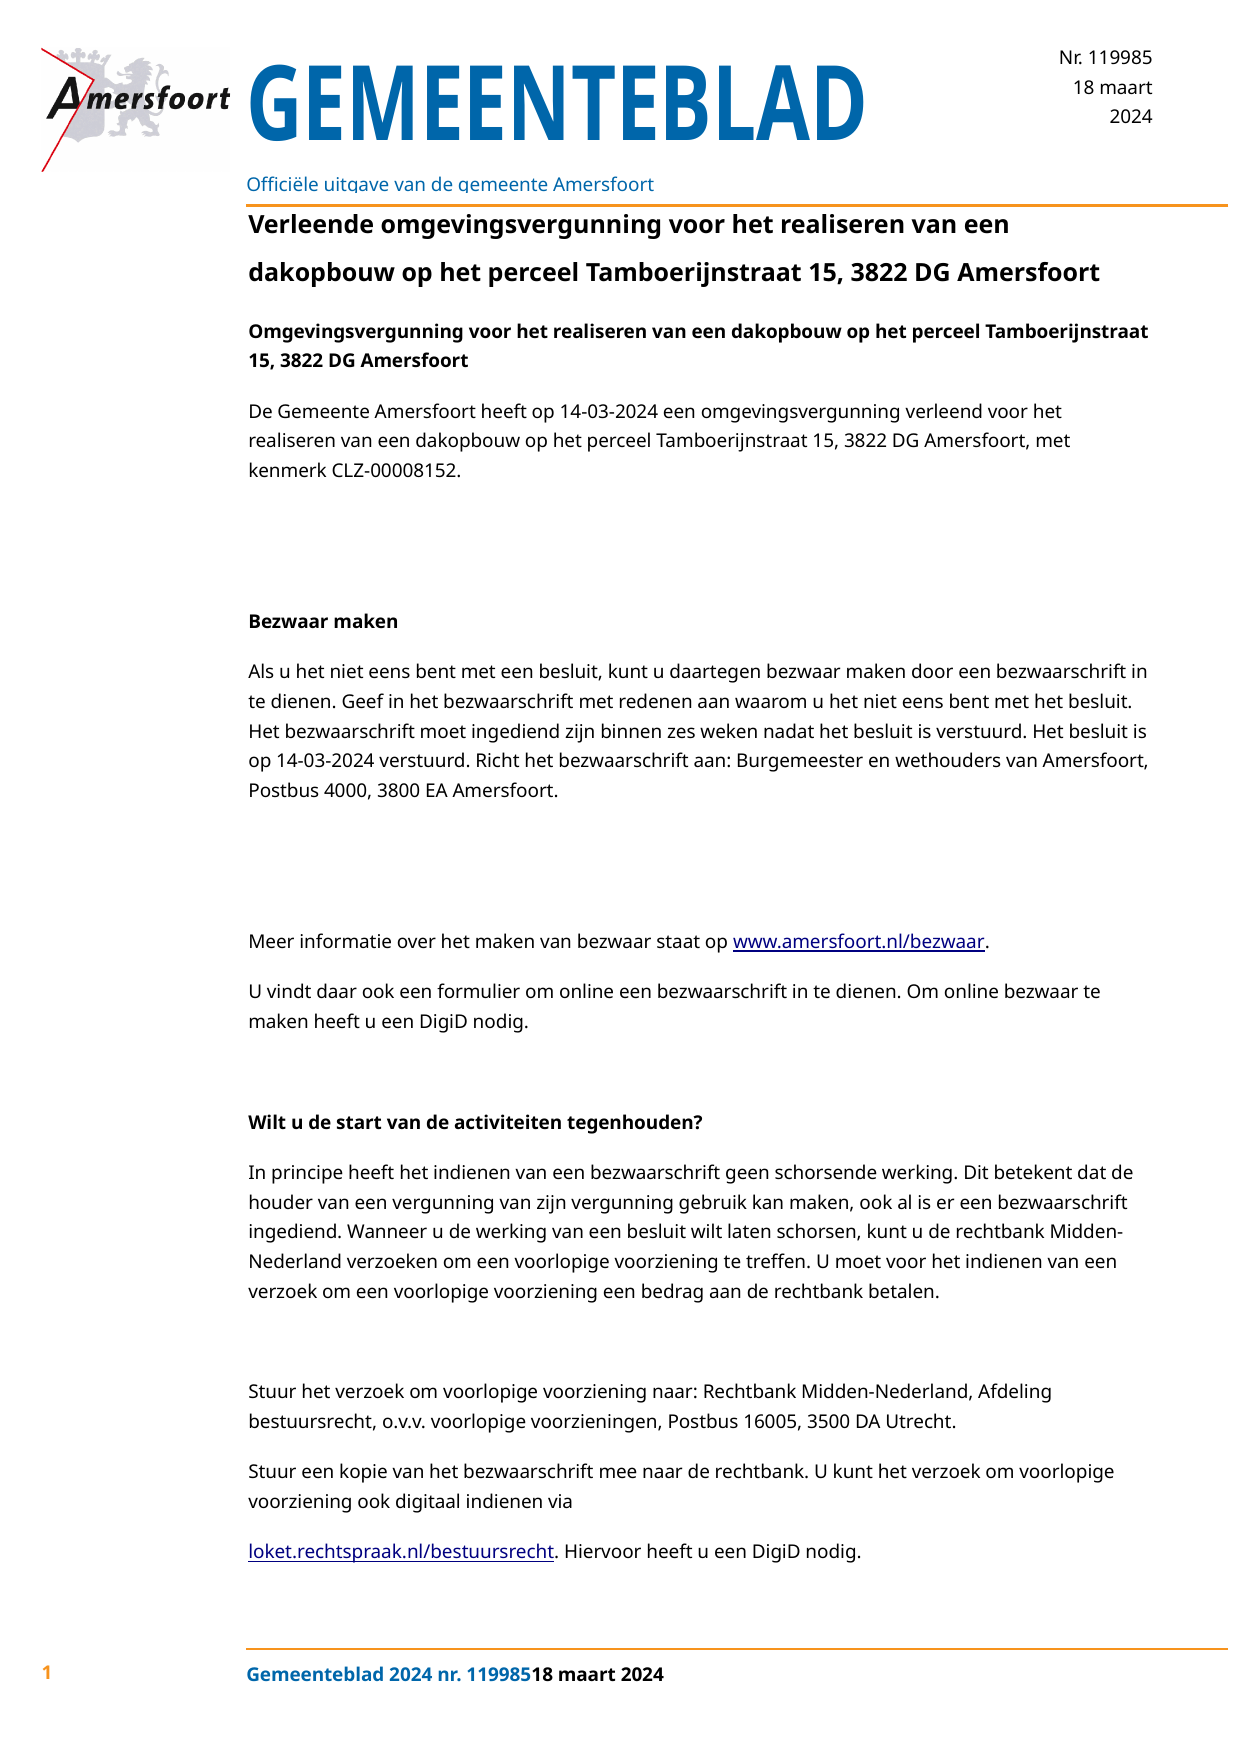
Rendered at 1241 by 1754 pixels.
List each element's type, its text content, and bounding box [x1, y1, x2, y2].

text Omgevingsvergunning voor het realiseren van een dakopbouw op het perceel Tamboerijnstraat 15, 3822 DG Amersfoort [248, 318, 1152, 373]
text Bezwaar maken [248, 608, 1152, 634]
text loket.rechtspraak.nl/bestuursrecht. Hiervoor heeft u een DigiD nodig. [248, 1539, 1152, 1564]
text In principe heeft het indienen van een bezwaarschrift geen schorsende werking. Dit betekent dat de houder van een vergunning van zijn vergunning gebruik kan maken, ook al is er een bezwaarschrift ingediend. Wanneer u de werking van een besluit wilt laten schorsen, kunt u de rechtbank Midden-Nederland verzoeken om een voorlopige voorziening te treffen. U moet voor het indienen van een verzoek om een voorlopige voorziening een bedrag aan de rechtbank betalen. [248, 1159, 1152, 1304]
text Als u het niet eens bent met een besluit, kunt u daartegen bezwaar maken door een bezwaarschrift in te dienen. Geef in het bezwaarschrift met redenen aan waarom u het niet eens bent met het besluit. Het bezwaarschrift moet ingediend zijn binnen zes weken nadat het besluit is verstuurd. Het besluit is op 14-03-2024 verstuurd. Richt het bezwaarschrift aan: Burgemeester en wethouders van Amersfoort, Postbus 4000, 3800 EA Amersfoort. [248, 659, 1152, 803]
text Stuur het verzoek om voorlopige voorziening naar: Rechtbank Midden-Nederland, Afdeling bestuursrecht, o.v.v. voorlopige voorzieningen, Postbus 16005, 3500 DA Utrecht. [248, 1379, 1152, 1434]
text U vindt daar ook een formulier om online een bezwaarschrift in te dienen. Om online bezwaar te maken heeft u een DigiD nodig. [248, 979, 1152, 1034]
text Verleende omgevingsvergunning voor het realiseren van een dakopbouw op het perceel Tamboerijnstraat 15, 3822 DG Amersfoort [248, 207, 1152, 288]
text Meer informatie over het maken van bezwaar staat op www.amersfoort.nl/bezwaar. [248, 928, 1152, 954]
text De Gemeente Amersfoort heeft op 14-03-2024 een omgevingsvergunning verleend voor het realiseren van een dakopbouw op het perceel Tamboerijnstraat 15, 3822 DG Amersfoort, met kenmerk CLZ-00008152. [248, 398, 1152, 483]
text Stuur een kopie van het bezwaarschrift mee naar de rechtbank. U kunt het verzoek om voorlopige voorziening ook digitaal indienen via [248, 1459, 1152, 1514]
text Wilt u de start van de activiteiten tegenhouden? [248, 1109, 1152, 1135]
picture [41, 47, 231, 172]
